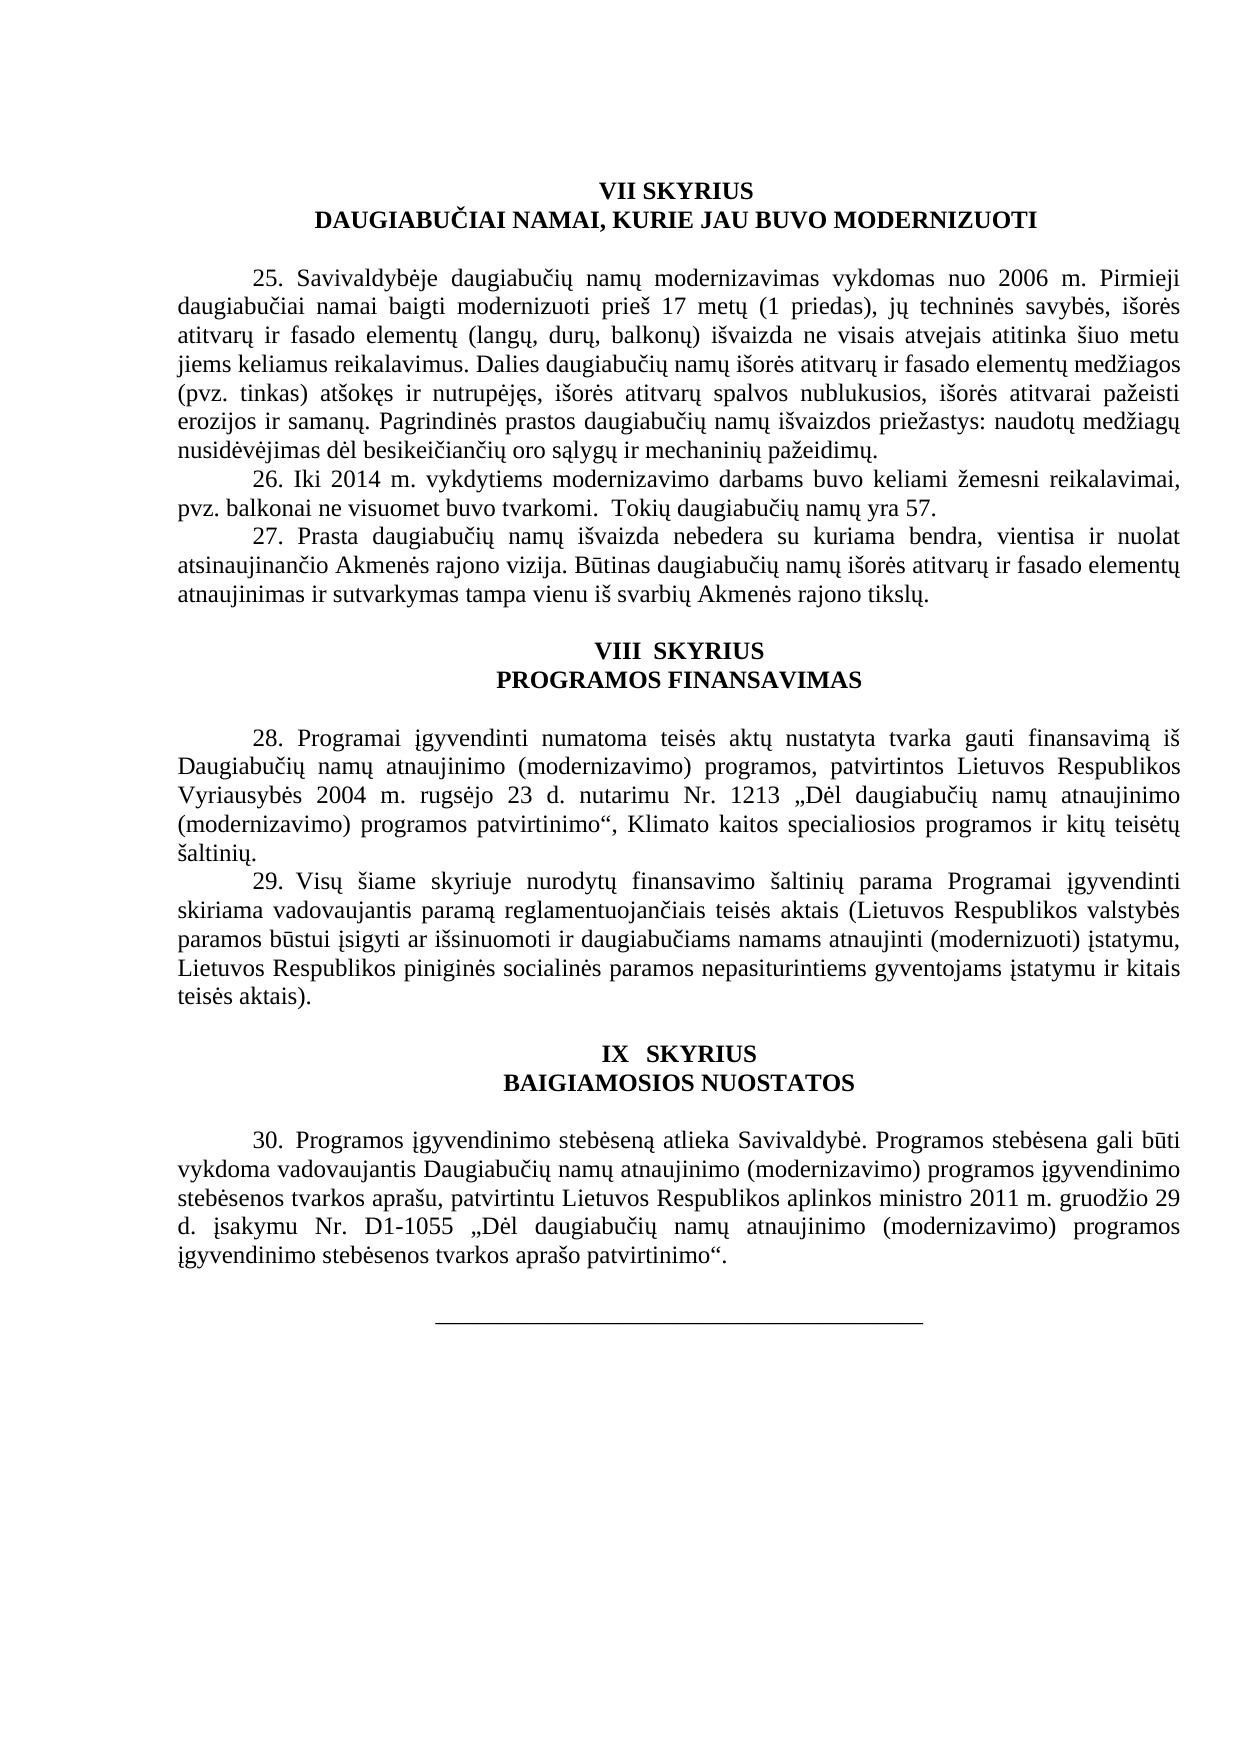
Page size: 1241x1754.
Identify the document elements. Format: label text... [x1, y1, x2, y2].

text 28. Programai įgyvendinti numatoma teisės aktų nustatyta tvarka gauti finansavimą iš Daugiabučių namų atnaujinimo (modernizavimo) programos, patvirtintos Lietuvos Respublikos Vyriausybės 2004 m. rugsėjo 23 d. nutarimu Nr. 1213 „Dėl daugiabučių namų atnaujinimo (modernizavimo) programos patvirtinimo“, Klimato kaitos specialiosios programos ir kitų teisėtų šaltinių. [177, 723, 1181, 866]
text BAIGIAMOSIOS NUOSTATOS [177, 1068, 1181, 1096]
text 29. Visų šiame skyriuje nurodytų finansavimo šaltinių parama Programai įgyvendinti skiriama vadovaujantis paramą reglamentuojančiais teisės aktais (Lietuvos Respublikos valstybės paramos būstui įsigyti ar išsinuomoti ir daugiabučiams namams atnaujinti (modernizuoti) įstatymu, Lietuvos Respublikos piniginės socialinės paramos nepasiturintiems gyventojams įstatymu ir kitais teisės aktais). [177, 866, 1181, 1010]
text VIII SKYRIUS [177, 636, 1181, 665]
text VII SKYRIUS [177, 176, 1181, 205]
text _______________________________________ [177, 1298, 1181, 1326]
text IX SKYRIUS [177, 1039, 1181, 1068]
text 30. Programos įgyvendinimo stebėseną atlieka Savivaldybė. Programos stebėsena gali būti vykdoma vadovaujantis Daugiabučių namų atnaujinimo (modernizavimo) programos įgyvendinimo stebėsenos tvarkos aprašu, patvirtintu Lietuvos Respublikos aplinkos ministro 2011 m. gruodžio 29 d. įsakymu Nr. D1-1055 „Dėl daugiabučių namų atnaujinimo (modernizavimo) programos įgyvendinimo stebėsenos tvarkos aprašo patvirtinimo“. [177, 1125, 1181, 1269]
text 26. Iki 2014 m. vykdytiems modernizavimo darbams buvo keliami žemesni reikalavimai, pvz. balkonai ne visuomet buvo tvarkomi. Tokių daugiabučių namų yra 57. [177, 464, 1181, 521]
text 27. Prasta daugiabučių namų išvaizda nebedera su kuriama bendra, vientisa ir nuolat atsinaujinančio Akmenės rajono vizija. Būtinas daugiabučių namų išorės atitvarų ir fasado elementų atnaujinimas ir sutvarkymas tampa vienu iš svarbių Akmenės rajono tikslų. [177, 521, 1181, 608]
text PROGRAMOS FINANSAVIMAS [177, 665, 1181, 694]
text DAUGIABUČIAI NAMAI, KURIE JAU BUVO MODERNIZUOTI [177, 205, 1181, 234]
text 25. Savivaldybėje daugiabučių namų modernizavimas vykdomas nuo 2006 m. Pirmieji daugiabučiai namai baigti modernizuoti prieš 17 metų (1 priedas), jų techninės savybės, išorės atitvarų ir fasado elementų (langų, durų, balkonų) išvaizda ne visais atvejais atitinka šiuo metu jiems keliamus reikalavimus. Dalies daugiabučių namų išorės atitvarų ir fasado elementų medžiagos (pvz. tinkas) atšokęs ir nutrupėjęs, išorės atitvarų spalvos nublukusios, išorės atitvarai pažeisti erozijos ir samanų. Pagrindinės prastos daugiabučių namų išvaizdos priežastys: naudotų medžiagų nusidėvėjimas dėl besikeičiančių oro sąlygų ir mechaninių pažeidimų. [177, 263, 1181, 464]
